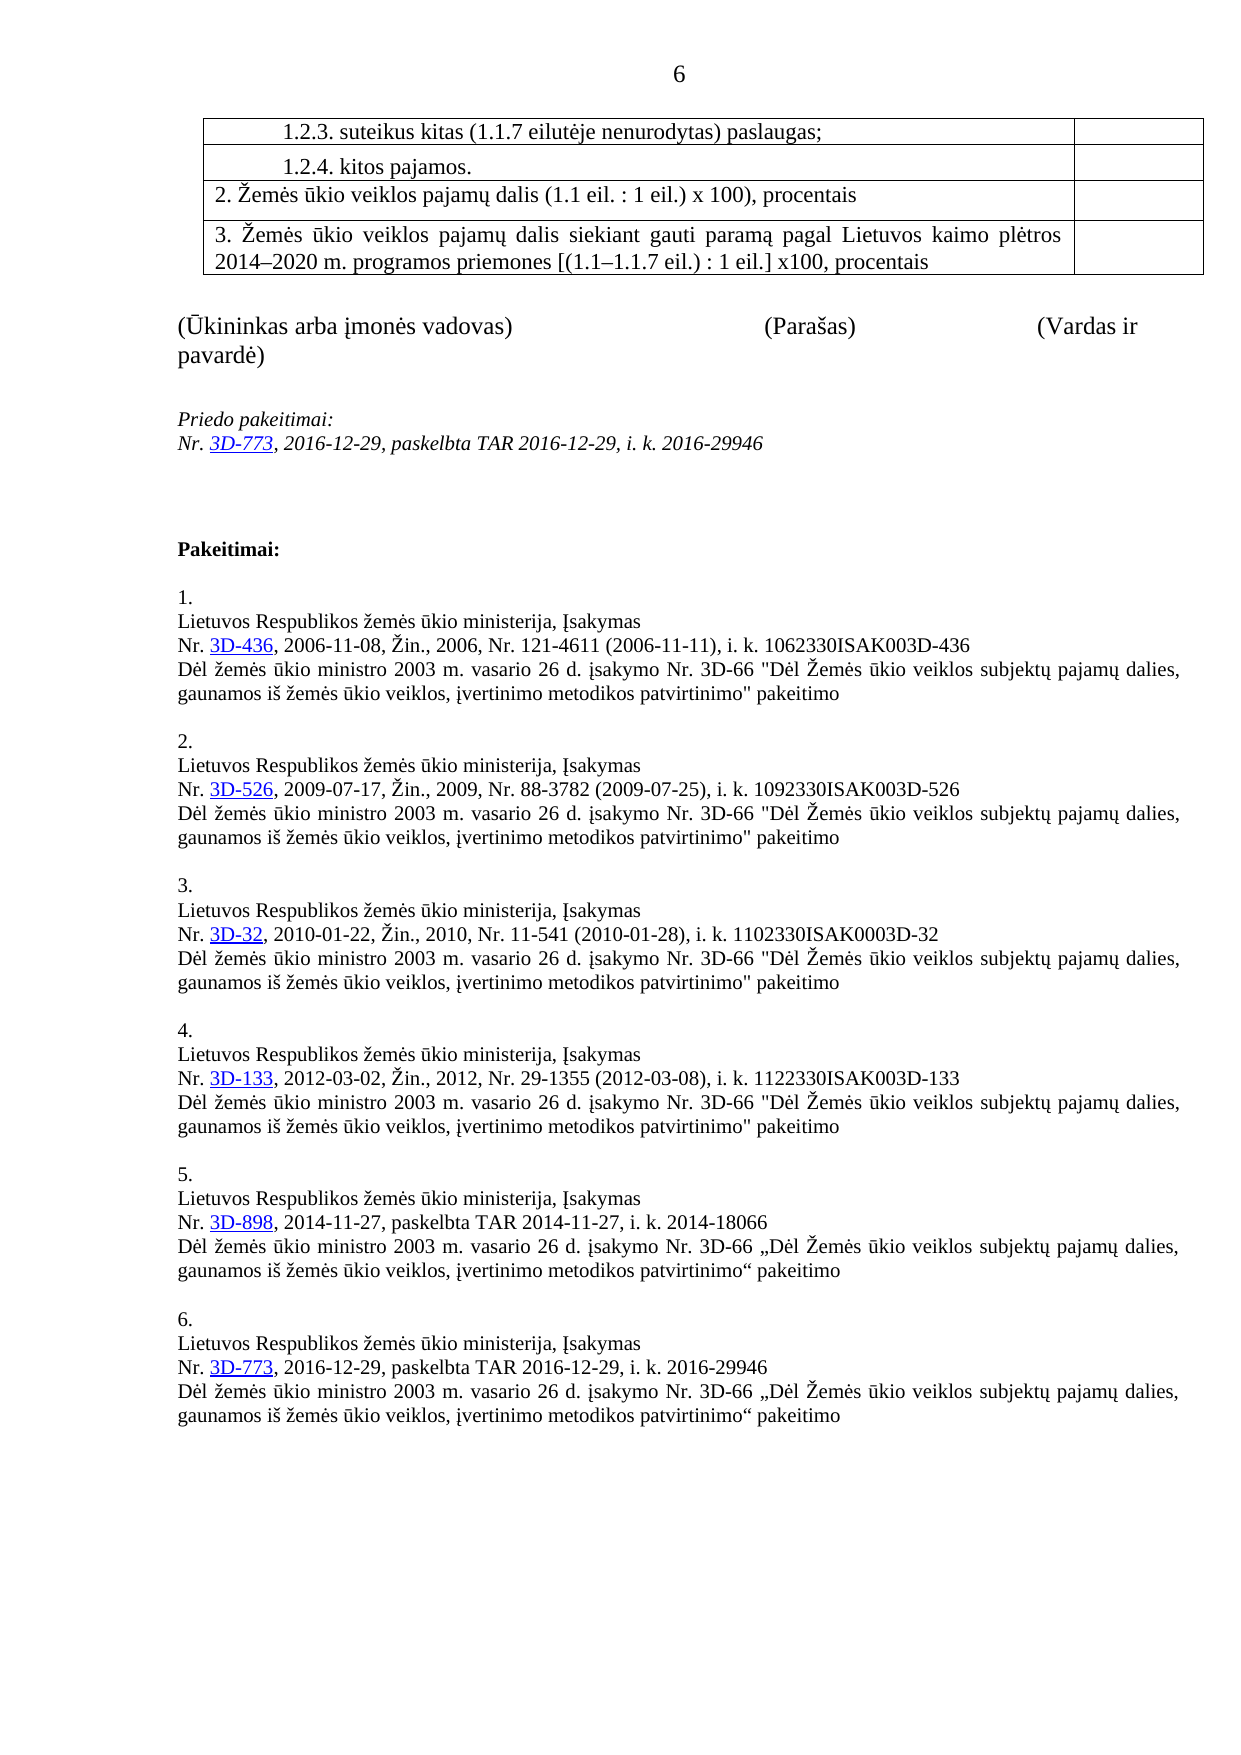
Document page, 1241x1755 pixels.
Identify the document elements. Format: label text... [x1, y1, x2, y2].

text 1. [177, 585, 1181, 609]
table_cell [1075, 145, 1203, 180]
table_cell 1.2.3. suteikus kitas (1.1.7 eilutėje nenurodytas) paslaugas; [204, 119, 1074, 144]
text Lietuvos Respublikos žemės ūkio ministerija, Įsakymas [177, 1042, 1181, 1066]
text Dėl žemės ūkio ministro 2003 m. vasario 26 d. įsakymo Nr. 3D-66 "Dėl Žemės ūkio veiklos subjektų pajamų dalies, gaunamos iš žemės ūkio veiklos, įvertinimo metodikos patvirtinimo" pakeitimo [177, 1090, 1181, 1138]
text Nr. 3D-32, 2010-01-22, Žin., 2010, Nr. 11-541 (2010-01-28), i. k. 1102330ISAK0003D-32 [177, 922, 1181, 946]
table_cell 3. Žemės ūkio veiklos pajamų dalis siekiant gauti paramą pagal Lietuvos kaimo plėtros 2014–2020 m. programos priemones [(1.1–1.1.7 eil.) : 1 eil.] x100, procentais [204, 221, 1074, 274]
text Nr. 3D-436, 2006-11-08, Žin., 2006, Nr. 121-4611 (2006-11-11), i. k. 1062330ISAK003D-436 [177, 633, 1181, 657]
text Nr. 3D-133, 2012-03-02, Žin., 2012, Nr. 29-1355 (2012-03-08), i. k. 1122330ISAK003D-133 [177, 1066, 1181, 1090]
text Pakeitimai: [177, 537, 1181, 561]
text 4. [177, 1018, 1181, 1042]
text Nr. 3D-773, 2016-12-29, paskelbta TAR 2016-12-29, i. k. 2016-29946 [177, 431, 1181, 455]
table_cell [1075, 119, 1203, 144]
table_cell 1.2.4. kitos pajamos. [204, 145, 1074, 180]
text Dėl žemės ūkio ministro 2003 m. vasario 26 d. įsakymo Nr. 3D-66 „Dėl Žemės ūkio veiklos subjektų pajamų dalies, gaunamos iš žemės ūkio veiklos, įvertinimo metodikos patvirtinimo“ pakeitimo [177, 1234, 1181, 1282]
text Nr. 3D-773, 2016-12-29, paskelbta TAR 2016-12-29, i. k. 2016-29946 [177, 1355, 1181, 1379]
text 5. [177, 1162, 1181, 1186]
text Dėl žemės ūkio ministro 2003 m. vasario 26 d. įsakymo Nr. 3D-66 „Dėl Žemės ūkio veiklos subjektų pajamų dalies, gaunamos iš žemės ūkio veiklos, įvertinimo metodikos patvirtinimo“ pakeitimo [177, 1379, 1181, 1427]
text Dėl žemės ūkio ministro 2003 m. vasario 26 d. įsakymo Nr. 3D-66 "Dėl Žemės ūkio veiklos subjektų pajamų dalies, gaunamos iš žemės ūkio veiklos, įvertinimo metodikos patvirtinimo" pakeitimo [177, 946, 1181, 994]
text (Ūkininkas arba įmonės vadovas) (Parašas) (Vardas ir pavardė) [177, 311, 1181, 368]
text Lietuvos Respublikos žemės ūkio ministerija, Įsakymas [177, 753, 1181, 777]
text Lietuvos Respublikos žemės ūkio ministerija, Įsakymas [177, 1331, 1181, 1355]
text Priedo pakeitimai: [177, 407, 1181, 431]
text Nr. 3D-898, 2014-11-27, paskelbta TAR 2014-11-27, i. k. 2014-18066 [177, 1210, 1181, 1234]
text Lietuvos Respublikos žemės ūkio ministerija, Įsakymas [177, 609, 1181, 633]
text 3. [177, 873, 1181, 897]
text Dėl žemės ūkio ministro 2003 m. vasario 26 d. įsakymo Nr. 3D-66 "Dėl Žemės ūkio veiklos subjektų pajamų dalies, gaunamos iš žemės ūkio veiklos, įvertinimo metodikos patvirtinimo" pakeitimo [177, 657, 1181, 705]
table_cell 2. Žemės ūkio veiklos pajamų dalis (1.1 eil. : 1 eil.) x 100), procentais [204, 181, 1074, 220]
table_cell [1075, 221, 1203, 274]
text 2. [177, 729, 1181, 753]
text Lietuvos Respublikos žemės ūkio ministerija, Įsakymas [177, 897, 1181, 922]
table_cell [1075, 181, 1203, 220]
text Nr. 3D-526, 2009-07-17, Žin., 2009, Nr. 88-3782 (2009-07-25), i. k. 1092330ISAK003D-526 [177, 777, 1181, 801]
text Dėl žemės ūkio ministro 2003 m. vasario 26 d. įsakymo Nr. 3D-66 "Dėl Žemės ūkio veiklos subjektų pajamų dalies, gaunamos iš žemės ūkio veiklos, įvertinimo metodikos patvirtinimo" pakeitimo [177, 801, 1181, 849]
text Lietuvos Respublikos žemės ūkio ministerija, Įsakymas [177, 1186, 1181, 1210]
text 6. [177, 1307, 1181, 1331]
